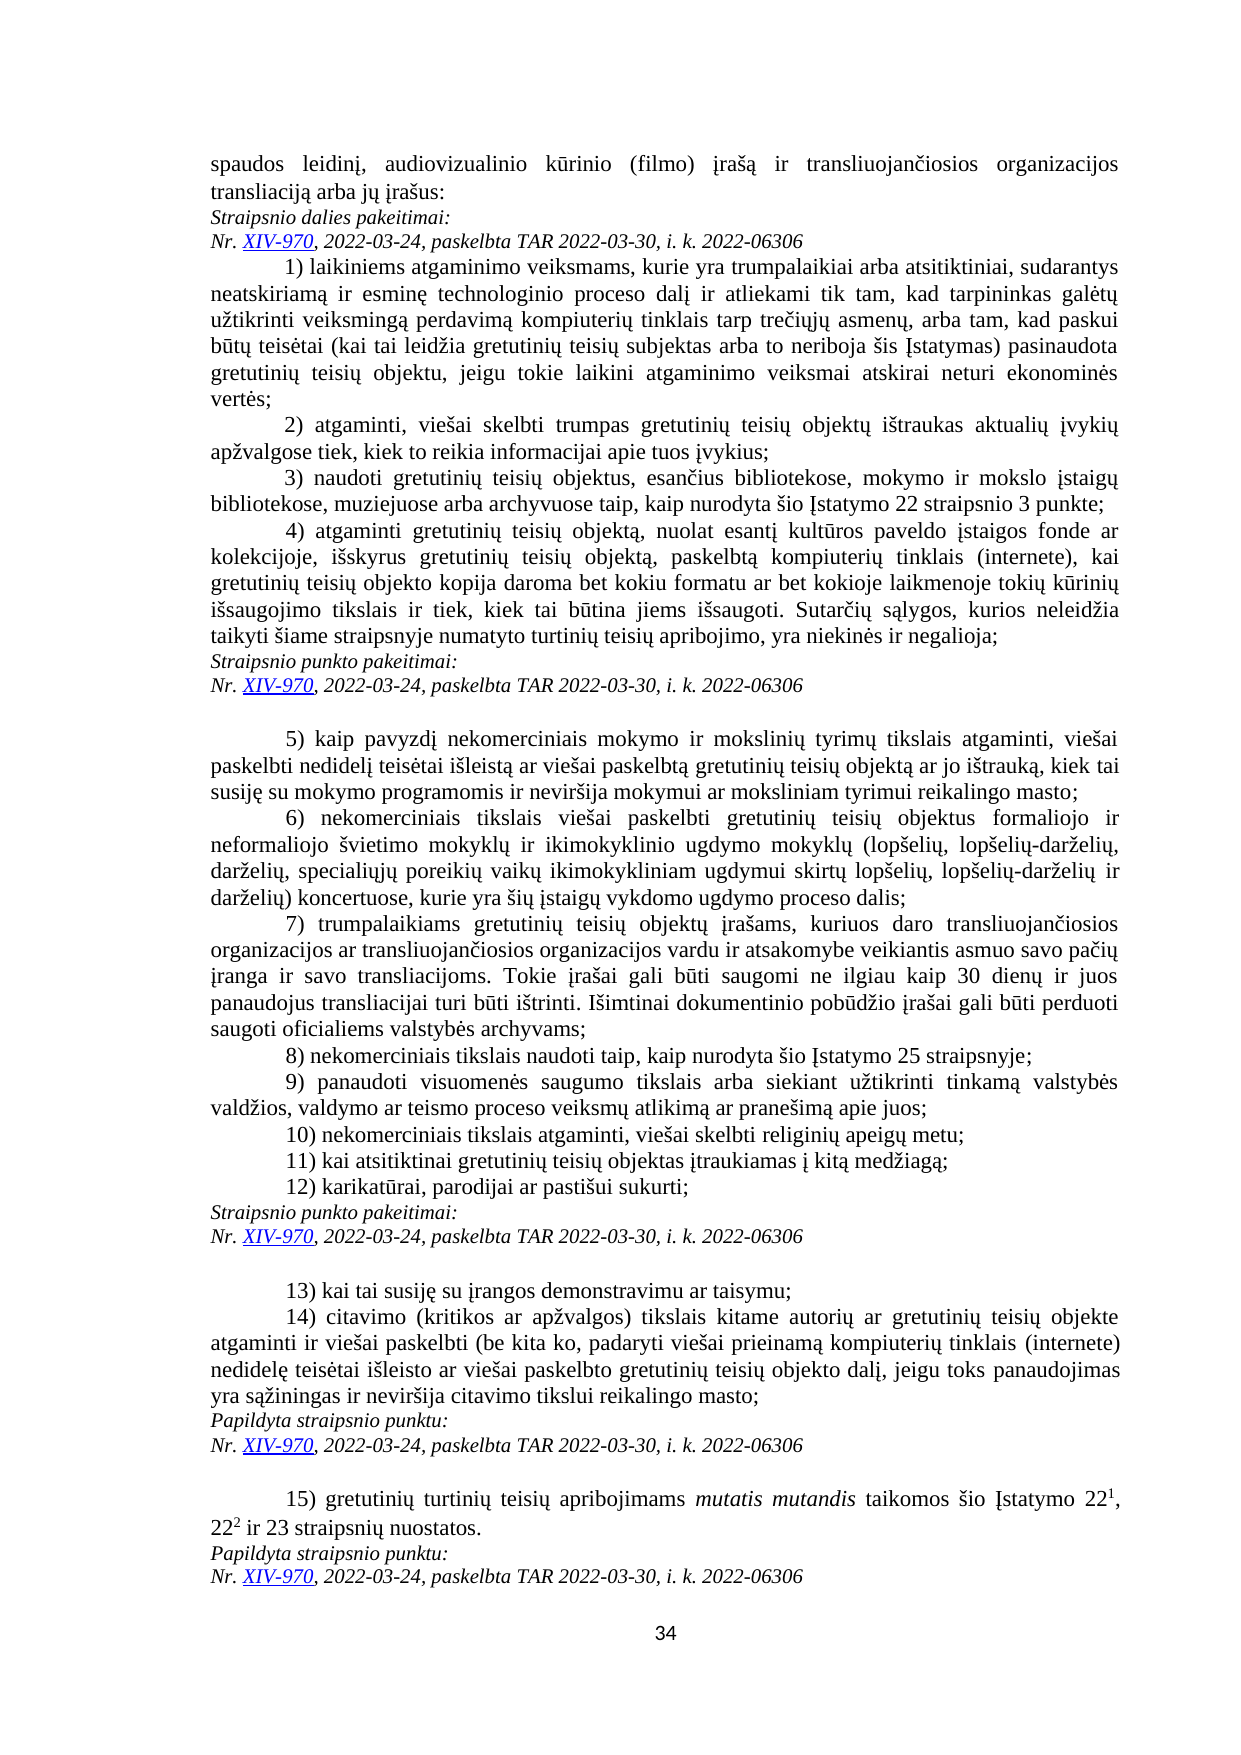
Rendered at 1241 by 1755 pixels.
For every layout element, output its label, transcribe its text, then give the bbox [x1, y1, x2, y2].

text Nr. XIV-970, 2022-03-24, paskelbta TAR 2022-03-30, i. k. 2022-06306 [210, 673, 1120, 697]
text 7) trumpalaikiams gretutinių teisių objektų įrašams, kuriuos daro transliuojančiosios organizacijos ar transliuojančiosios organizacijos vardu ir atsakomybe veikiantis asmuo savo pačių įranga ir savo transliacijoms. Tokie įrašai gali būti saugomi ne ilgiau kaip 30 dienų ir juos panaudojus transliacijai turi būti ištrinti. Išimtinai dokumentinio pobūdžio įrašai gali būti perduoti saugoti oficialiems valstybės archyvams; [210, 910, 1119, 1042]
text spaudos leidinį, audiovizualinio kūrinio (filmo) įrašą ir transliuojančiosios organizacijos transliaciją arba jų įrašus: [210, 150, 1119, 205]
text 4) atgaminti gretutinių teisių objektą, nuolat esantį kultūros paveldo įstaigos fonde ar kolekcijoje, išskyrus gretutinių teisių objektą, paskelbtą kompiuterių tinklais (internete), kai gretutinių teisių objekto kopija daroma bet kokiu formatu ar bet kokioje laikmenoje tokių kūrinių išsaugojimo tikslais ir tiek, kiek tai būtina jiems išsaugoti. Sutarčių sąlygos, kurios neleidžia taikyti šiame straipsnyje numatyto turtinių teisių apribojimo, yra niekinės ir negalioja; [210, 517, 1120, 648]
text Nr. XIV-970, 2022-03-24, paskelbta TAR 2022-03-30, i. k. 2022-06306 [210, 1564, 1120, 1588]
text 3) naudoti gretutinių teisių objektus, esančius bibliotekose, mokymo ir mokslo įstaigų bibliotekose, muziejuose arba archyvuose taip, kaip nurodyta šio Įstatymo 22 straipsnio 3 punkte; [210, 464, 1119, 517]
text 10) nekomerciniais tikslais atgaminti, viešai skelbti religinių apeigų metu; [210, 1121, 1119, 1147]
text Nr. XIV-970, 2022-03-24, paskelbta TAR 2022-03-30, i. k. 2022-06306 [210, 1432, 1120, 1457]
text 1) laikiniems atgaminimo veiksmams, kurie yra trumpalaikiai arba atsitiktiniai, sudarantys neatskiriamą ir esminę technologinio proceso dalį ir atliekami tik tam, kad tarpininkas galėtų užtikrinti veiksmingą perdavimą kompiuterių tinklais tarp trečiųjų asmenų, arba tam, kad paskui būtų teisėtai (kai tai leidžia gretutinių teisių subjektas arba to neriboja šis Įstatymas) pasinaudota gretutinių teisių objektu, jeigu tokie laikini atgaminimo veiksmai atskirai neturi ekonominės vertės; [210, 253, 1119, 411]
text 13) kai tai susiję su įrangos demonstravimu ar taisymu; [210, 1277, 1119, 1303]
text 6) nekomerciniais tikslais viešai paskelbti gretutinių teisių objektus formaliojo ir neformaliojo švietimo mokyklų ir ikimokyklinio ugdymo mokyklų (lopšelių, lopšelių-darželių, darželių, specialiųjų poreikių vaikų ikimokykliniam ugdymui skirtų lopšelių, lopšelių-darželių ir darželių) koncertuose, kurie yra šių įstaigų vykdomo ugdymo proceso dalis; [210, 804, 1119, 910]
text 11) kai atsitiktinai gretutinių teisių objektas įtraukiamas į kitą medžiagą; [210, 1147, 1119, 1173]
text Straipsnio punkto pakeitimai: [210, 1200, 1120, 1224]
text 15) gretutinių turtinių teisių apribojimams mutatis mutandis taikomos šio Įstatymo 221, 222 ir 23 straipsnių nuostatos. [210, 1485, 1120, 1540]
text Nr. XIV-970, 2022-03-24, paskelbta TAR 2022-03-30, i. k. 2022-06306 [210, 229, 1120, 253]
text Papildyta straipsnio punktu: [210, 1540, 1120, 1564]
text 12) karikatūrai, parodijai ar pastišui sukurti; [210, 1173, 1120, 1200]
text Papildyta straipsnio punktu: [210, 1408, 1120, 1432]
text 9) panaudoti visuomenės saugumo tikslais arba siekiant užtikrinti tinkamą valstybės valdžios, valdymo ar teismo proceso veiksmų atlikimą ar pranešimą apie juos; [210, 1068, 1119, 1121]
text 2) atgaminti, viešai skelbti trumpas gretutinių teisių objektų ištraukas aktualių įvykių apžvalgose tiek, kiek to reikia informacijai apie tuos įvykius; [210, 411, 1119, 464]
text 8) nekomerciniais tikslais naudoti taip, kaip nurodyta šio Įstatymo 25 straipsnyje; [210, 1042, 1119, 1068]
text Straipsnio punkto pakeitimai: [210, 648, 1120, 673]
text 14) citavimo (kritikos ar apžvalgos) tikslais kitame autorių ar gretutinių teisių objekte atgaminti ir viešai paskelbti (be kita ko, padaryti viešai prieinamą kompiuterių tinklais (internete) nedidelę teisėtai išleisto ar viešai paskelbto gretutinių teisių objekto dalį, jeigu toks panaudojimas yra sąžiningas ir neviršija citavimo tikslui reikalingo masto; [210, 1303, 1120, 1408]
text Nr. XIV-970, 2022-03-24, paskelbta TAR 2022-03-30, i. k. 2022-06306 [210, 1224, 1120, 1248]
text 5) kaip pavyzdį nekomerciniais mokymo ir mokslinių tyrimų tikslais atgaminti, viešai paskelbti nedidelį teisėtai išleistą ar viešai paskelbtą gretutinių teisių objektą ar jo ištrauką, kiek tai susiję su mokymo programomis ir neviršija mokymui ar moksliniam tyrimui reikalingo masto; [210, 725, 1119, 804]
text Straipsnio dalies pakeitimai: [210, 205, 1120, 229]
